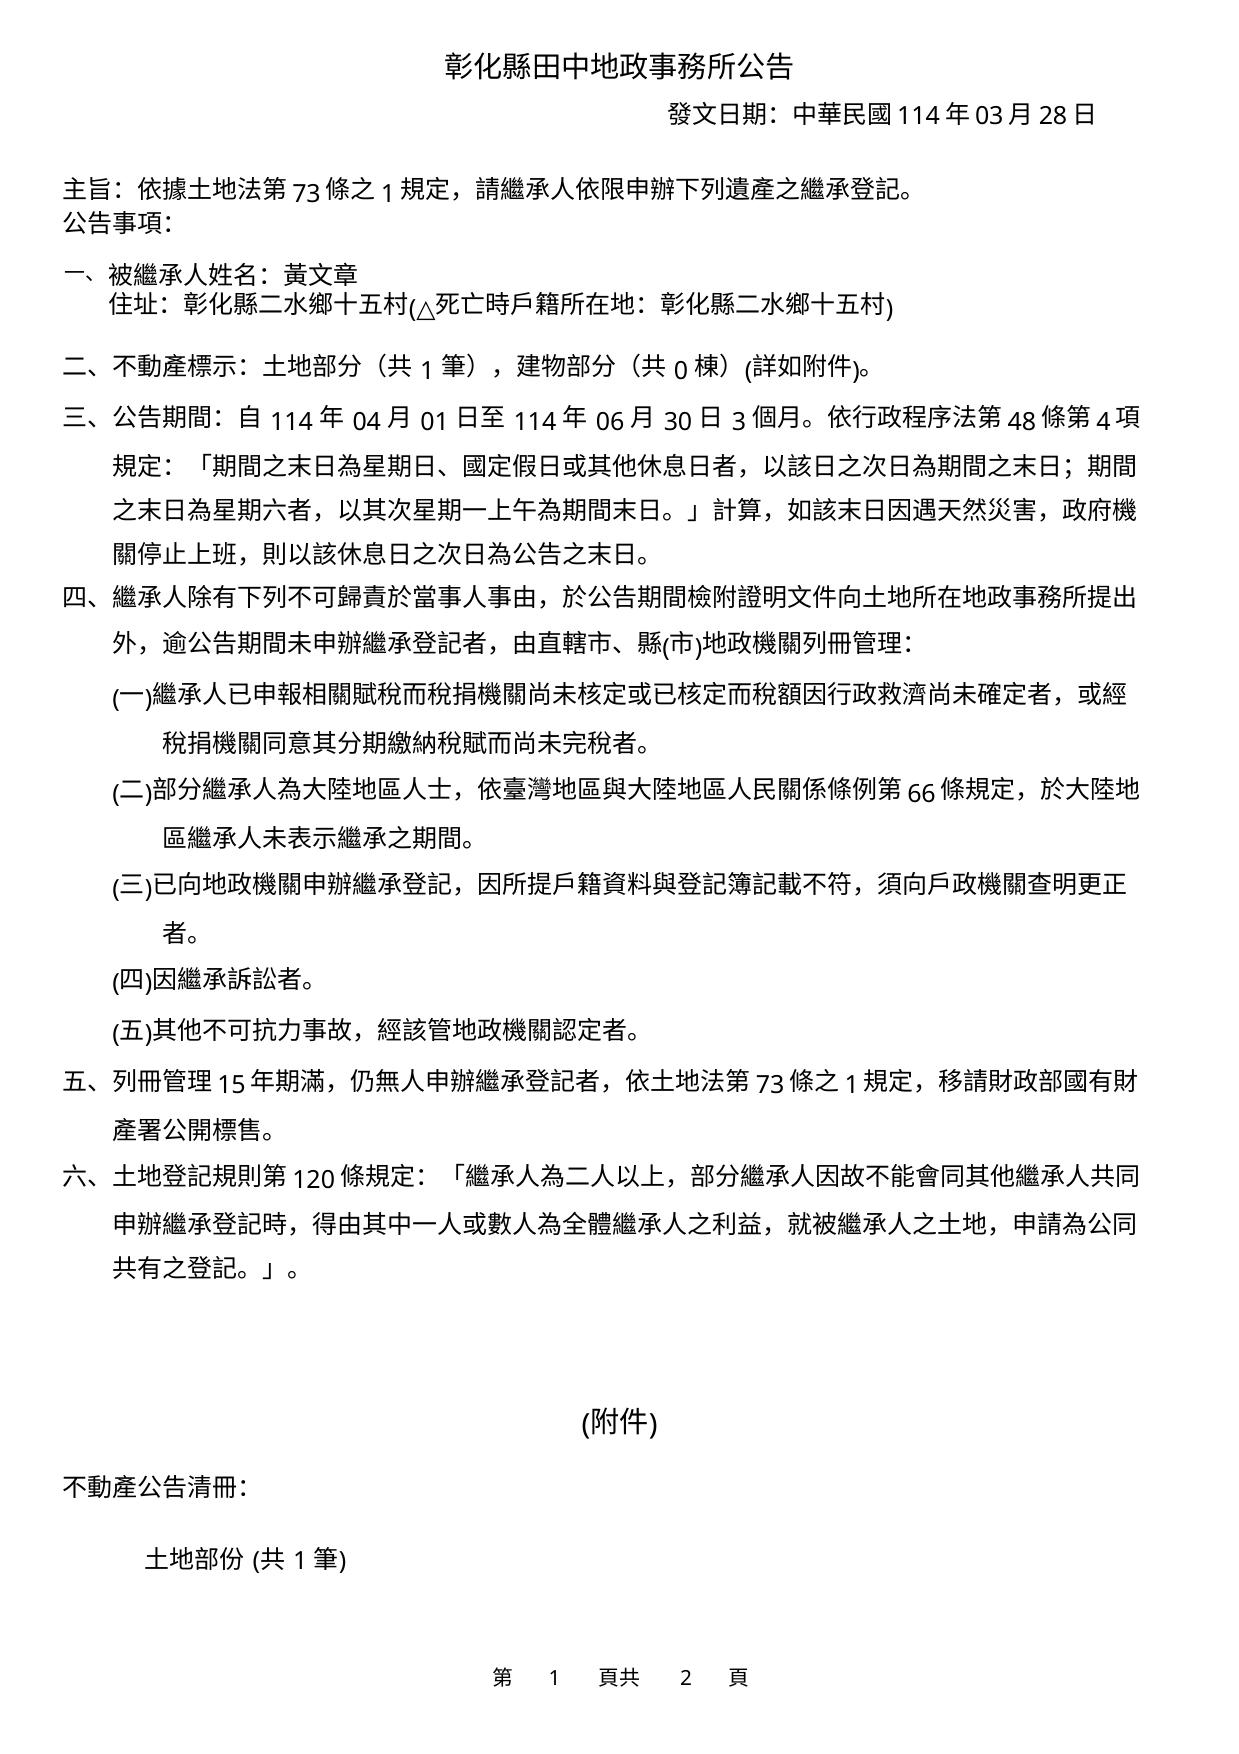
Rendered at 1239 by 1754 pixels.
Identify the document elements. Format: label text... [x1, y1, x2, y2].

table_cell [483, 1598, 523, 1657]
table_cell [0, 135, 62, 176]
table_cell [483, 135, 523, 176]
table_cell [0, 1352, 62, 1392]
table_cell [523, 1598, 585, 1657]
table_header [718, 0, 759, 41]
table_header [523, 0, 585, 41]
table_cell [718, 1598, 759, 1657]
table_header [653, 0, 667, 41]
table_cell [483, 95, 523, 135]
table_cell 二、不動產標示：土地部分（共 1 筆），建物部分（共 0 棟）(詳如附件)。 三、公告期間：自 114 年 04 月 01 日至 114 年 06 月 30 日 3 個月。依行政程序法第48條第4項 規定：「期間之末日為星期日、國定假日或其他休息日者，以該日之次日為期間之末日；期間 之末日為星期六者，以其次星期一上午為期間末日。」計算，如該末日因遇天然災害，政府機 關停止上班，則以該休息日之次日為公告之末日。 四、繼承人除有下列不可歸責於當事人事由，於公告期間檢附證明文件向土地所在地政事務所提出 外，逾公告期間未申辦繼承登記者，由直轄市、縣(市)地政機關列冊管理： (一)繼承人已申報相關賦稅而稅捐機關尚未核定或已核定而稅額因行政救濟尚未確定者，或經 稅捐機關同意其分期繳納稅賦而尚未完稅者。 (二)部分繼承人為大陸地區人士，依臺灣地區與大陸地區人民關係條例第66條規定，於大陸地 區繼承人未表示繼承之期間。 (三)已向地政機關申辦繼承登記，因所提戶籍資料與登記簿記載不符，須向戶政機關查明更正 者。 (四)因繼承訴訟者。 (五)其他不可抗力事故，經該管地政機關認定者。 五、列冊管理15年期滿，仍無人申辦繼承登記者，依土地法第73條之1規定，移請財政部國有財 產署公開標售。 六、土地登記規則第120條規定：「繼承人為二人以上，部分繼承人因故不能會同其他繼承人共同 申辦繼承登記時，得由其中一人或數人為全體繼承人之利益，就被繼承人之土地，申請為公同 共有之登記。」。 [62, 353, 1177, 1352]
table_cell 1 [523, 1658, 585, 1698]
table_cell [759, 1658, 1177, 1698]
table_cell 土地部份 (共 1 筆) [62, 1526, 1177, 1597]
table_cell [0, 95, 62, 135]
table_cell [1177, 261, 1239, 312]
table_cell [109, 1658, 482, 1698]
table_cell 第 [483, 1658, 523, 1698]
table_cell [523, 95, 585, 135]
table_cell 頁 [718, 1658, 759, 1698]
table_cell [653, 95, 667, 135]
table_cell [523, 135, 585, 176]
table_cell [667, 135, 718, 176]
table_cell [1177, 1454, 1239, 1526]
table_cell [62, 135, 109, 176]
table_cell 2 [653, 1658, 718, 1698]
table_cell [653, 1352, 667, 1392]
table_cell [585, 1352, 653, 1392]
table_cell [62, 95, 109, 135]
table_cell [1177, 41, 1239, 94]
table_cell [667, 1598, 718, 1657]
table_cell 不動產公告清冊： [62, 1454, 1177, 1526]
table_cell [62, 1658, 109, 1698]
table_cell [585, 95, 653, 135]
table_cell [0, 1598, 62, 1657]
table_cell [718, 135, 759, 176]
table_cell [1177, 1392, 1239, 1453]
table_header [759, 0, 1177, 41]
table_cell 一、 [62, 261, 109, 312]
table_cell 頁共 [585, 1658, 653, 1698]
table_cell [1177, 1352, 1239, 1392]
table_cell [109, 95, 482, 135]
table_cell [1177, 216, 1239, 261]
table_cell [759, 135, 1177, 176]
table_cell [653, 135, 667, 176]
table_cell [1177, 1526, 1239, 1597]
table_cell [653, 1598, 667, 1657]
table_cell [0, 216, 62, 261]
table_cell [0, 353, 62, 1352]
table_cell [0, 312, 62, 353]
table_cell 被繼承人姓名：黃文章 住址：彰化縣二水鄉十五村(△死亡時戶籍所在地：彰化縣二水鄉十五村) [109, 261, 1177, 353]
table_cell [0, 41, 62, 94]
table_cell [1177, 1598, 1239, 1657]
table_cell [1177, 312, 1239, 353]
table_cell [109, 1352, 482, 1392]
table_cell [0, 1454, 62, 1526]
table_cell [62, 312, 109, 353]
table_cell [1177, 176, 1239, 216]
table_cell [0, 261, 62, 312]
table_cell [759, 1352, 1177, 1392]
table_header [0, 0, 62, 41]
table_cell [483, 1352, 523, 1392]
table_cell [1177, 353, 1239, 1352]
table_cell [718, 1352, 759, 1392]
table_cell [1177, 95, 1239, 135]
table_cell 主旨：依據土地法第73條之1規定，請繼承人依限申辦下列遺產之繼承登記。 公告事項： [62, 176, 1177, 261]
table_cell 彰化縣田中地政事務所公告 [62, 41, 1177, 94]
table_cell [1177, 135, 1239, 176]
table_cell [585, 1598, 653, 1657]
table_header [585, 0, 653, 41]
table_cell [1177, 1658, 1239, 1698]
table_cell [62, 1598, 109, 1657]
table_cell [0, 1392, 62, 1453]
table_cell [109, 135, 482, 176]
table_cell [759, 1598, 1177, 1657]
table_cell [0, 1658, 62, 1698]
table_cell [0, 176, 62, 216]
table_header [667, 0, 718, 41]
table_cell [109, 1598, 482, 1657]
table_cell [0, 1526, 62, 1597]
table_cell 發文日期：中華民國114年03月28日 [667, 95, 1177, 135]
table_cell (附件) [62, 1392, 1177, 1453]
table_cell [523, 1352, 585, 1392]
table_header [483, 0, 523, 41]
table_cell [62, 1352, 109, 1392]
table_header [62, 0, 109, 41]
table_cell [667, 1352, 718, 1392]
table_header [109, 0, 482, 41]
table_header [1177, 0, 1239, 41]
table_cell [585, 135, 653, 176]
